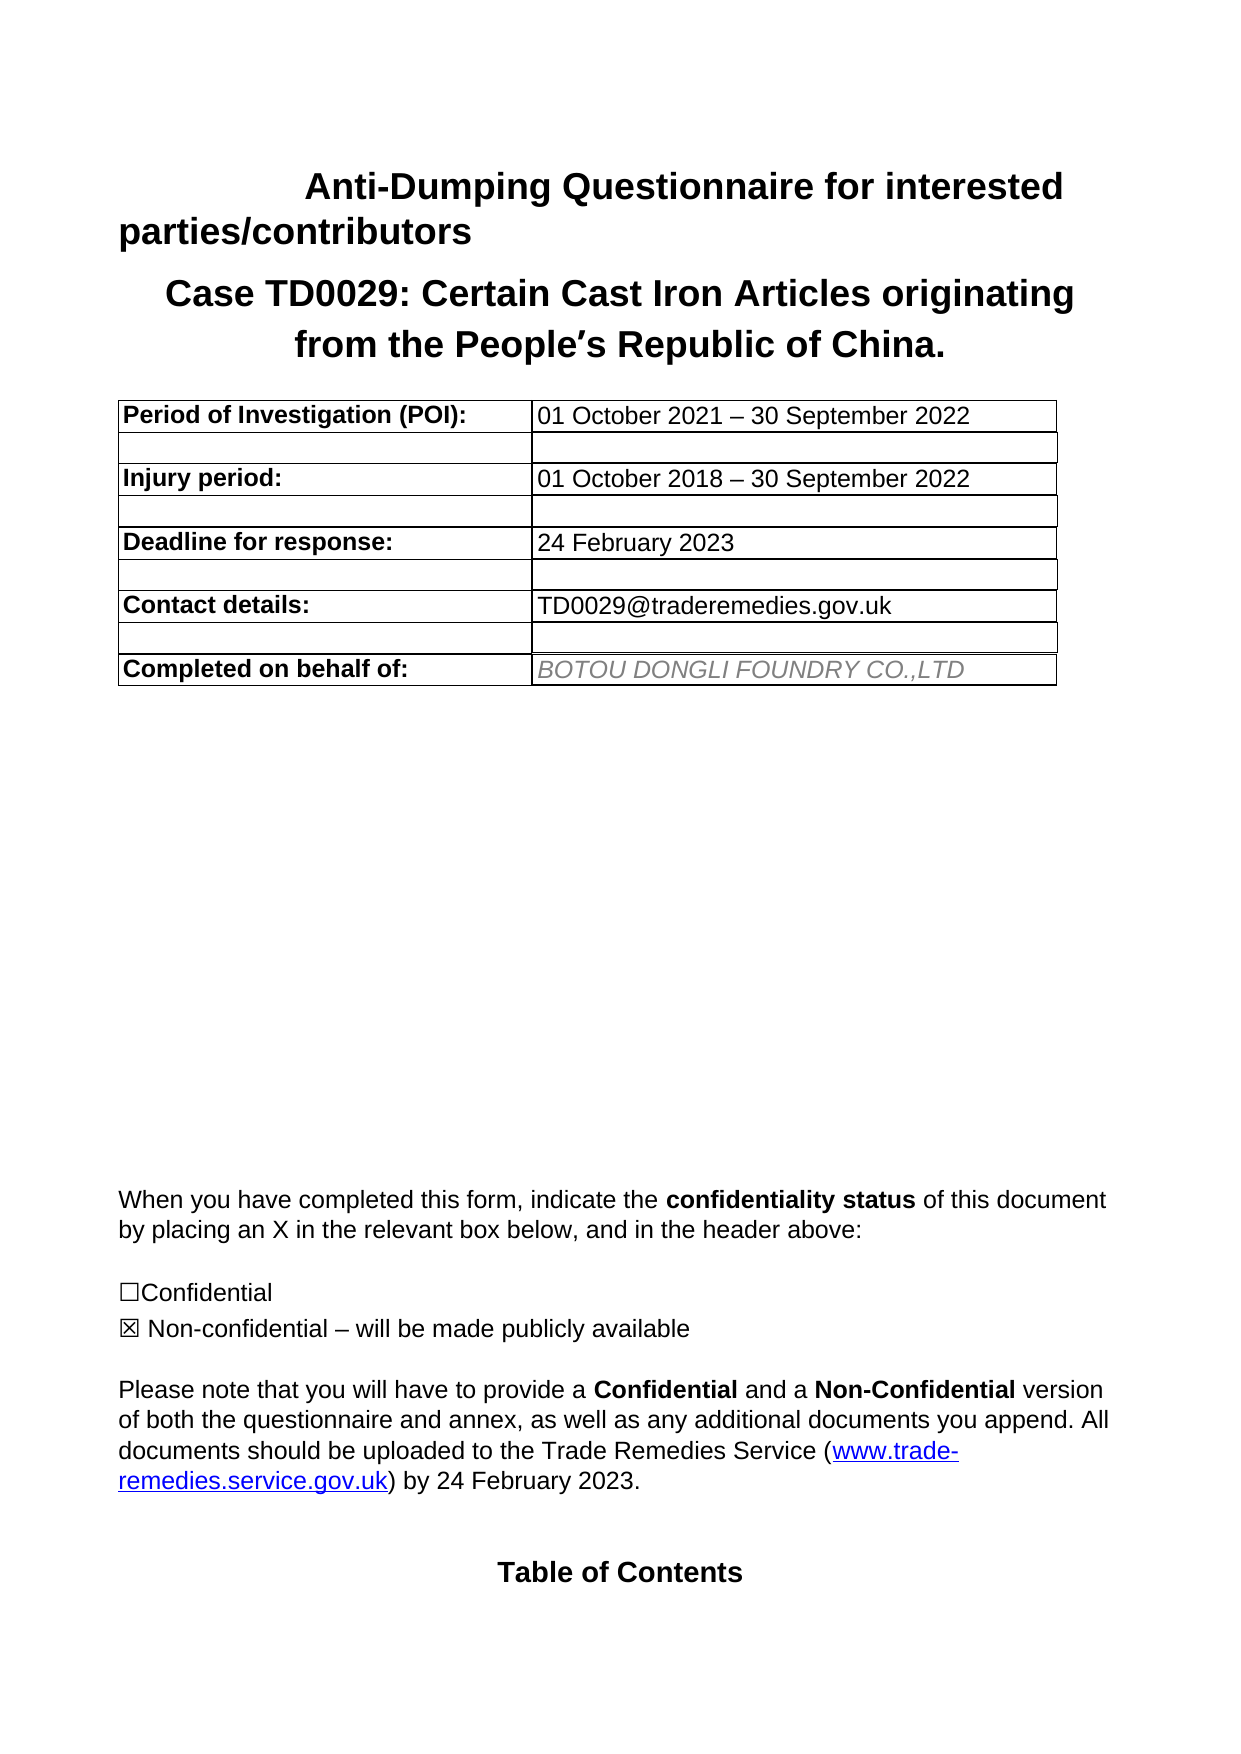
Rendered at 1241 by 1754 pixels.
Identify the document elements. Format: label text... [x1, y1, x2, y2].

table_cell BOTOU DONGLI FOUNDRY CO.,LTD [533, 655, 1056, 684]
text When you have completed this form, indicate the confidentiality status of this document by placing an X in the relevant box below, and in the header above: [118, 1185, 1122, 1244]
text Table of Contents [118, 1554, 1122, 1588]
table_cell 24 February 2023 [533, 528, 1056, 558]
table_cell [119, 623, 531, 653]
table_cell TD0029@traderemedies.gov.uk [533, 591, 1056, 621]
table_cell Injury period: [119, 464, 531, 495]
table_cell [119, 560, 531, 590]
text ☐Confidential [118, 1274, 1122, 1309]
text ☒ Non-confidential – will be made publicly available [118, 1310, 1122, 1344]
table_cell Completed on behalf of: [119, 655, 531, 685]
text Anti-Dumping Questionnaire for interested parties/contributors [118, 164, 1122, 252]
table_cell [119, 496, 531, 526]
table_cell Contact details: [119, 591, 531, 622]
table_cell Deadline for response: [119, 528, 531, 559]
table_cell [533, 433, 1057, 462]
text Please note that you will have to provide a Confidential and a Non-Confidential version of both the questionnaire and annex, as well as any additional documents you append. All documents should be uploaded to the Trade Remedies Service (www.trade-remedies.service.gov.uk) by 24 February 2023. [118, 1375, 1122, 1494]
table_cell [533, 496, 1057, 526]
table_cell [533, 623, 1057, 652]
table_cell [119, 433, 531, 463]
table_cell 01 October 2018 – 30 September 2022 [533, 464, 1056, 494]
table_header 01 October 2021 – 30 September 2022 [533, 401, 1056, 431]
table_cell [533, 560, 1057, 589]
table_header Period of Investigation (POI): [119, 401, 531, 432]
text Case TD0029: Certain Cast Iron Articles originating from the People’s Republic of China. [118, 271, 1122, 368]
